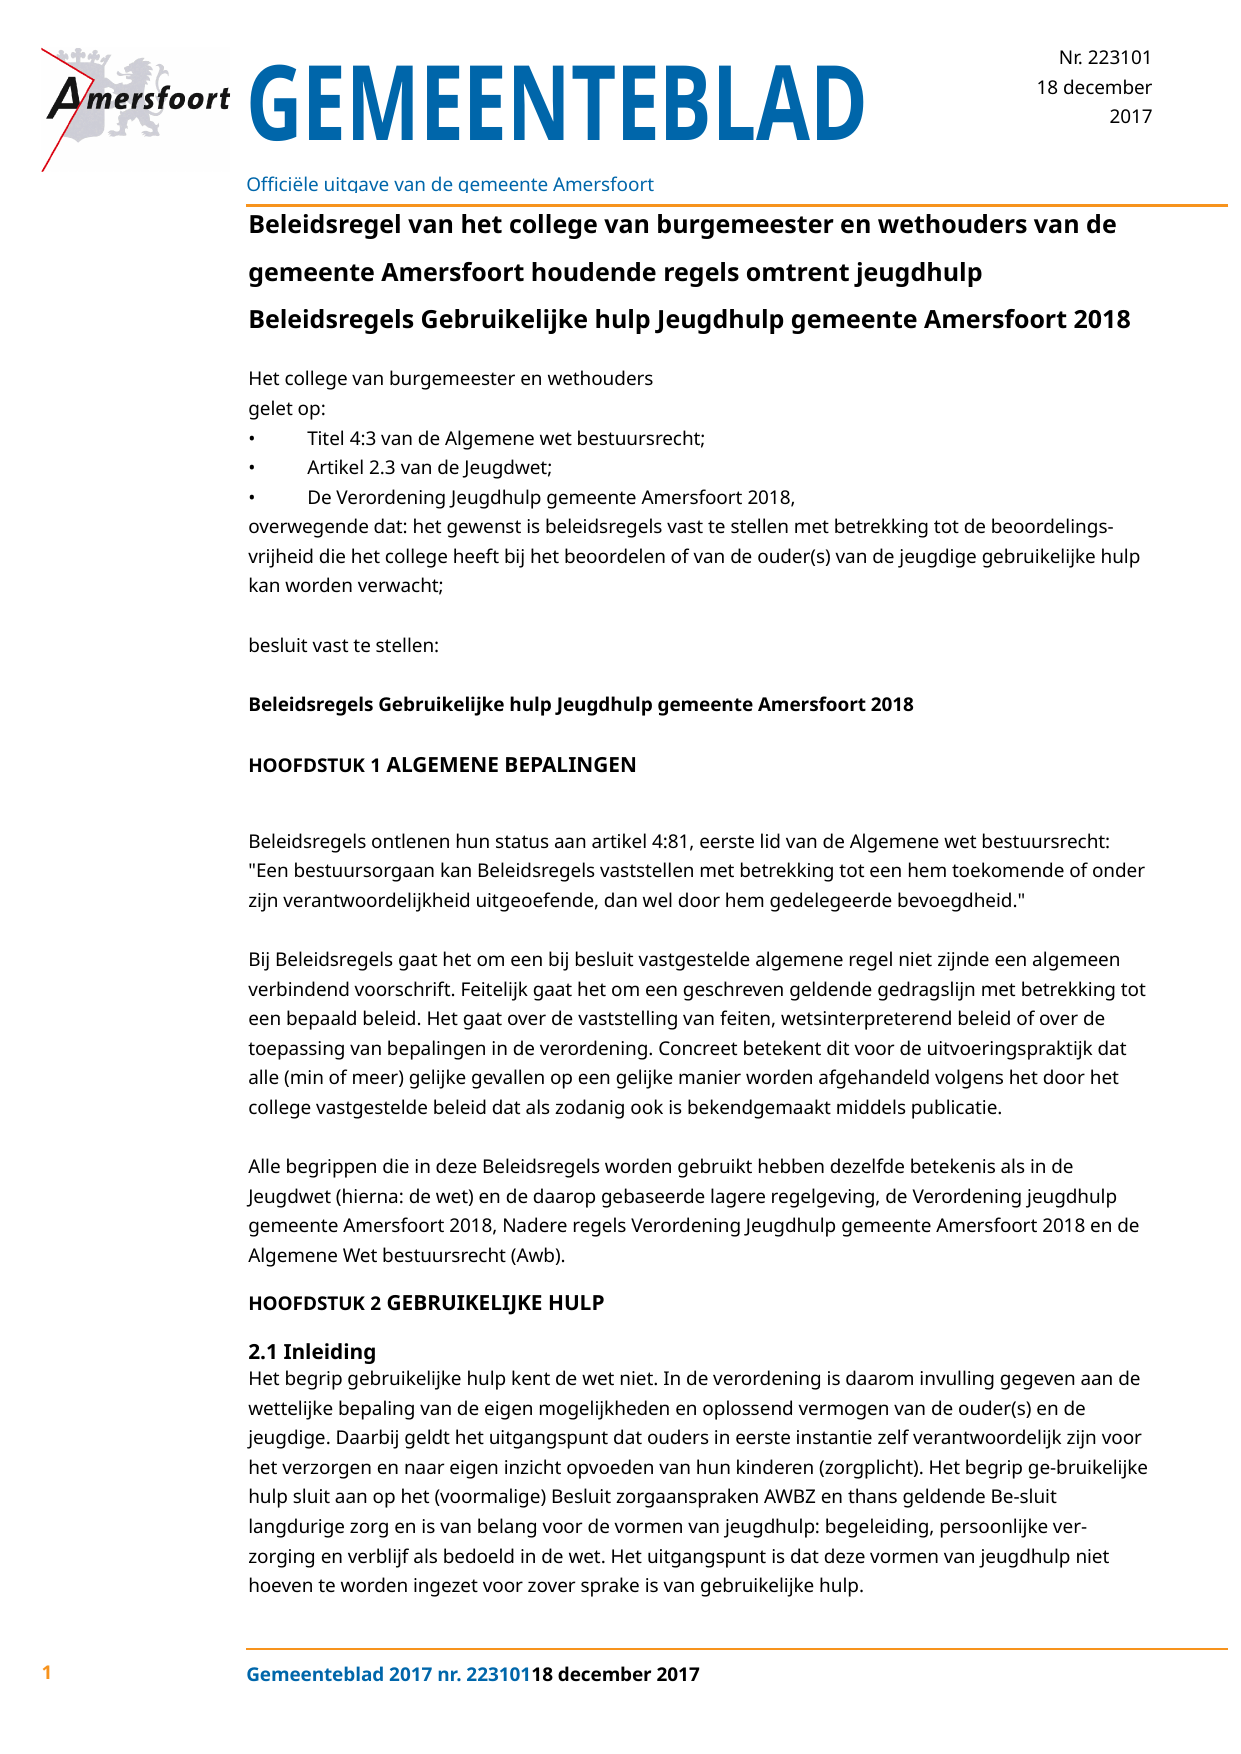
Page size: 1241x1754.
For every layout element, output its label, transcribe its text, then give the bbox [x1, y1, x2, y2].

text Het begrip gebruikelijke hulp kent de wet niet. In de verordening is daarom invulling gegeven aan de wettelijke bepaling van de eigen mogelijkheden en oplossend vermogen van de ouder(s) en de jeugdige. Daarbij geldt het uitgangspunt dat ouders in eerste instantie zelf verantwoordelijk zijn voor het verzorgen en naar eigen inzicht opvoeden van hun kinderen (zorgplicht). Het begrip ge-bruikelijke hulp sluit aan op het (voormalige) Besluit zorgaanspraken AWBZ en thans geldende Be-sluit langdurige zorg en is van belang voor de vormen van jeugdhulp: begeleiding, persoonlijke ver-zorging en verblijf als bedoeld in de wet. Het uitgangspunt is dat deze vormen van jeugdhulp niet hoeven te worden ingezet voor zover sprake is van gebruikelijke hulp. [248, 1365, 1152, 1598]
text overwegende dat: het gewenst is beleidsregels vast te stellen met betrekking tot de beoordelings-vrijheid die het college heeft bij het beoordelen of van de ouder(s) van de jeugdige gebruikelijke hulp kan worden verwacht; [248, 513, 1152, 598]
text 2.1 Inleiding [248, 1337, 1152, 1365]
text HOOFDSTUK 1 ALGEMENE BEPALINGEN [248, 750, 1152, 778]
text Het college van burgemeester en wethouders [248, 366, 1152, 391]
list Titel 4:3 van de Algemene wet bestuursrecht; [248, 425, 1152, 450]
text gelet op: [248, 395, 1152, 421]
list De Verordening Jeugdhulp gemeente Amersfoort 2018, [248, 484, 1152, 509]
text Alle begrippen die in deze Beleidsregels worden gebruikt hebben dezelfde betekenis als in de Jeugdwet (hierna: de wet) en de daarop gebaseerde lagere regelgeving, de Verordening jeugdhulp gemeente Amersfoort 2018, Nadere regels Verordening Jeugdhulp gemeente Amersfoort 2018 en de Algemene Wet bestuursrecht (Awb). [248, 1153, 1152, 1268]
picture [41, 47, 231, 172]
text Beleidsregels Gebruikelijke hulp Jeugdhulp gemeente Amersfoort 2018 [248, 691, 1152, 717]
text Bij Beleidsregels gaat het om een bij besluit vastgestelde algemene regel niet zijnde een algemeen verbindend voorschrift. Feitelijk gaat het om een geschreven geldende gedragslijn met betrekking tot een bepaald beleid. Het gaat over de vaststelling van feiten, wetsinterpreterend beleid of over de toepassing van bepalingen in de verordening. Concreet betekent dit voor de uitvoeringspraktijk dat alle (min of meer) gelijke gevallen op een gelijke manier worden afgehandeld volgens het door het college vastgestelde beleid dat als zodanig ook is bekendgemaakt middels publicatie. [248, 946, 1152, 1120]
text Beleidsregels ontlenen hun status aan artikel 4:81, eerste lid van de Algemene wet bestuursrecht: "Een bestuursorgaan kan Beleidsregels vaststellen met betrekking tot een hem toekomende of onder zijn verantwoordelijkheid uitgeoefende, dan wel door hem gedelegeerde bevoegdheid." [248, 828, 1152, 913]
text besluit vast te stellen: [248, 632, 1152, 657]
text Beleidsregel van het college van burgemeester en wethouders van de gemeente Amersfoort houdende regels omtrent jeugdhulp Beleidsregels Gebruikelijke hulp Jeugdhulp gemeente Amersfoort 2018 [248, 207, 1152, 336]
text HOOFDSTUK 2 GEBRUIKELIJKE HULP [248, 1288, 1152, 1316]
list Artikel 2.3 van de Jeugdwet; [248, 454, 1152, 480]
